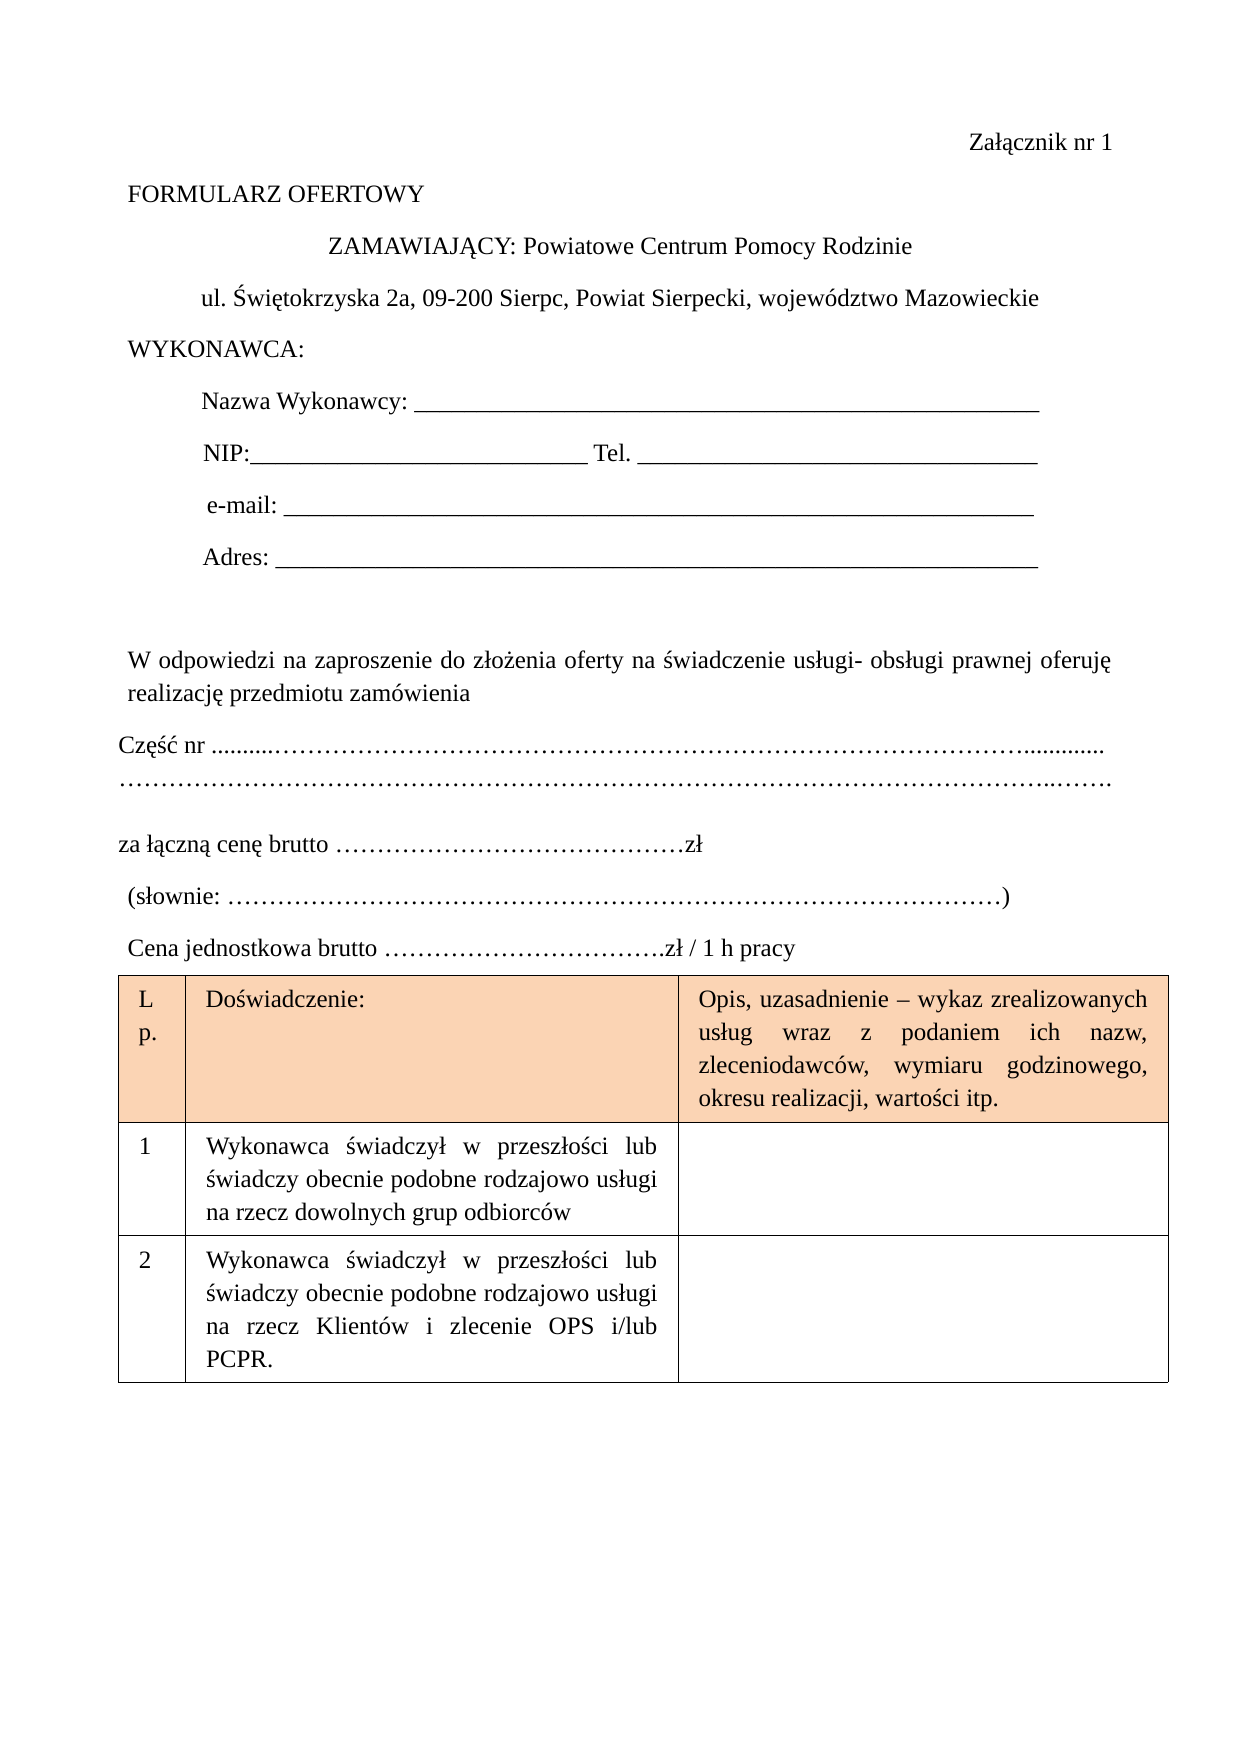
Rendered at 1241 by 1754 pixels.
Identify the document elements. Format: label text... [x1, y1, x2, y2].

table_header Doświadczenie: [186, 976, 678, 1122]
table_header Opis, uzasadnienie – wykaz zrealizowanych usług wraz z podaniem ich nazw, zleceniodawców, wymiaru godzinowego, okresu realizacji, wartości itp. [679, 976, 1168, 1122]
table_cell Wykonawca świadczył w przeszłości lub świadczy obecnie podobne rodzajowo usługi na rzecz dowolnych grup odbiorców [186, 1123, 678, 1235]
text Adres: _____________________________________________________________ [127, 542, 1113, 570]
table_cell Wykonawca świadczył w przeszłości lub świadczy obecnie podobne rodzajowo usługi na rzecz Klientów i zlecenie OPS i/lub PCPR. [186, 1236, 678, 1382]
text NIP:___________________________ Tel. ________________________________ [127, 438, 1113, 467]
text ul. Świętokrzyska 2a, 09-200 Sierpc, Powiat Sierpecki, województwo Mazowieckie [127, 283, 1113, 312]
text WYKONAWCA: [127, 334, 1113, 363]
table_header Lp. [119, 976, 185, 1122]
text Część nr ..........……………………………………………………………………………….............…………………………………………………………………………………………………..……. za łączną cenę brutto ……………………………………zł [118, 730, 1113, 858]
table_cell [679, 1123, 1168, 1235]
text Załącznik nr 1 [118, 127, 1113, 156]
text Nazwa Wykonawcy: __________________________________________________ [127, 386, 1113, 415]
text FORMULARZ OFERTOWY [127, 179, 1113, 208]
text e-mail: ____________________________________________________________ [127, 490, 1113, 519]
text Cena jednostkowa brutto …………………………….zł / 1 h pracy [127, 933, 1113, 961]
text (słownie: …………………………………………………………………………………) [127, 881, 1113, 909]
table_cell 1 [119, 1123, 185, 1235]
text ZAMAWIAJĄCY: Powiatowe Centrum Pomocy Rodzinie [127, 231, 1113, 260]
table_cell [679, 1236, 1168, 1382]
table_cell 2 [119, 1236, 185, 1382]
text W odpowiedzi na zaproszenie do złożenia oferty na świadczenie usługi- obsługi prawnej oferuję realizację przedmiotu zamówienia [127, 645, 1113, 707]
